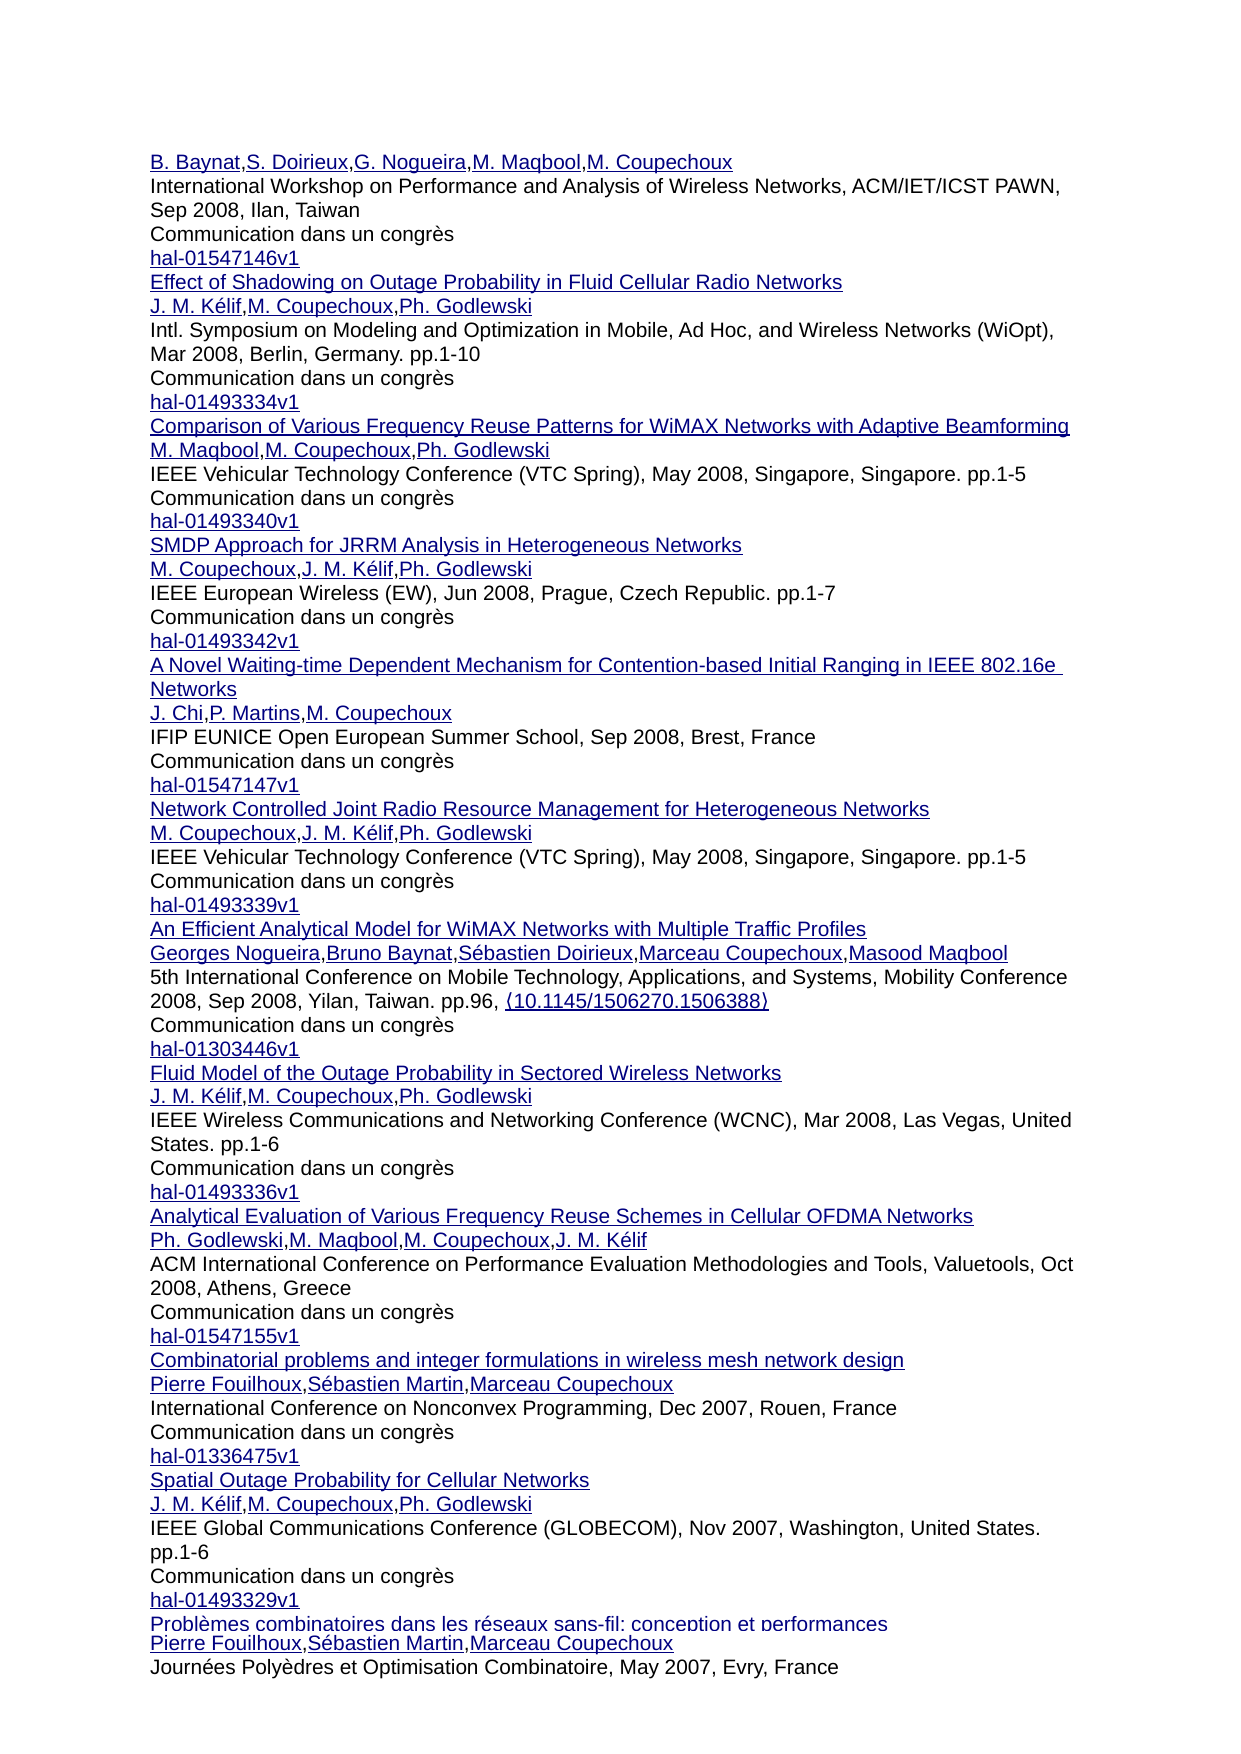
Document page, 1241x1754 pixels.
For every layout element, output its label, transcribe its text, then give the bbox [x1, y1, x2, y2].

table_cell SMDP Approach for JRRM Analysis in Heterogeneous Networks M. Coupechoux,J. M. Kélif,Ph. Godlewski IEEE European Wireless (EW), Jun 2008, Prague, Czech Republic. pp.1-7 Communication dans un congrès hal-01493342v1 [150, 533, 1090, 653]
table_cell An Efficient Analytical Model for WiMAX Networks with Multiple Traffic Profiles Georges Nogueira,Bruno Baynat,Sébastien Doirieux,Marceau Coupechoux,Masood Maqbool 5th International Conference on Mobile Technology, Applications, and Systems, Mobility Conference 2008, Sep 2008, Yilan, Taiwan. pp.96, ⟨10.1145/1506270.1506388⟩ Communication dans un congrès hal-01303446v1 [150, 917, 1090, 1060]
table_cell Network Controlled Joint Radio Resource Management for Heterogeneous Networks M. Coupechoux,J. M. Kélif,Ph. Godlewski IEEE Vehicular Technology Conference (VTC Spring), May 2008, Singapore, Singapore. pp.1-5 Communication dans un congrès hal-01493339v1 [150, 797, 1090, 917]
table_cell Analytical Evaluation of Various Frequency Reuse Schemes in Cellular OFDMA Networks Ph. Godlewski,M. Maqbool,M. Coupechoux,J. M. Kélif ACM International Conference on Performance Evaluation Methodologies and Tools, Valuetools, Oct 2008, Athens, Greece Communication dans un congrès hal-01547155v1 [150, 1204, 1090, 1348]
table_cell Fluid Model of the Outage Probability in Sectored Wireless Networks J. M. Kélif,M. Coupechoux,Ph. Godlewski IEEE Wireless Communications and Networking Conference (WCNC), Mar 2008, Las Vegas, United States. pp.1-6 Communication dans un congrès hal-01493336v1 [150, 1060, 1090, 1204]
table_cell Effect of Shadowing on Outage Probability in Fluid Cellular Radio Networks J. M. Kélif,M. Coupechoux,Ph. Godlewski Intl. Symposium on Modeling and Optimization in Mobile, Ad Hoc, and Wireless Networks (WiOpt), Mar 2008, Berlin, Germany. pp.1-10 Communication dans un congrès hal-01493334v1 [150, 270, 1090, 413]
table_cell A Novel Waiting-time Dependent Mechanism for Contention-based Initial Ranging in IEEE 802.16e Networks J. Chi,P. Martins,M. Coupechoux IFIP EUNICE Open European Summer School, Sep 2008, Brest, France Communication dans un congrès hal-01547147v1 [150, 653, 1090, 797]
table_cell B. Baynat,S. Doirieux,G. Nogueira,M. Maqbool,M. Coupechoux International Workshop on Performance and Analysis of Wireless Networks, ACM/IET/ICST PAWN, Sep 2008, Ilan, Taiwan Communication dans un congrès hal-01547146v1 [150, 150, 1090, 270]
table_cell Problèmes combinatoires dans les réseaux sans-fil: conception et performances Pierre Fouilhoux,Sébastien Martin,Marceau Coupechoux Journées Polyèdres et Optimisation Combinatoire, May 2007, Evry, France [150, 1611, 1090, 1679]
table_cell Spatial Outage Probability for Cellular Networks J. M. Kélif,M. Coupechoux,Ph. Godlewski IEEE Global Communications Conference (GLOBECOM), Nov 2007, Washington, United States. pp.1-6 Communication dans un congrès hal-01493329v1 [150, 1468, 1090, 1611]
table_cell Combinatorial problems and integer formulations in wireless mesh network design Pierre Fouilhoux,Sébastien Martin,Marceau Coupechoux International Conference on Nonconvex Programming, Dec 2007, Rouen, France Communication dans un congrès hal-01336475v1 [150, 1348, 1090, 1468]
table_cell Comparison of Various Frequency Reuse Patterns for WiMAX Networks with Adaptive Beamforming M. Maqbool,M. Coupechoux,Ph. Godlewski IEEE Vehicular Technology Conference (VTC Spring), May 2008, Singapore, Singapore. pp.1-5 Communication dans un congrès hal-01493340v1 [150, 414, 1090, 533]
